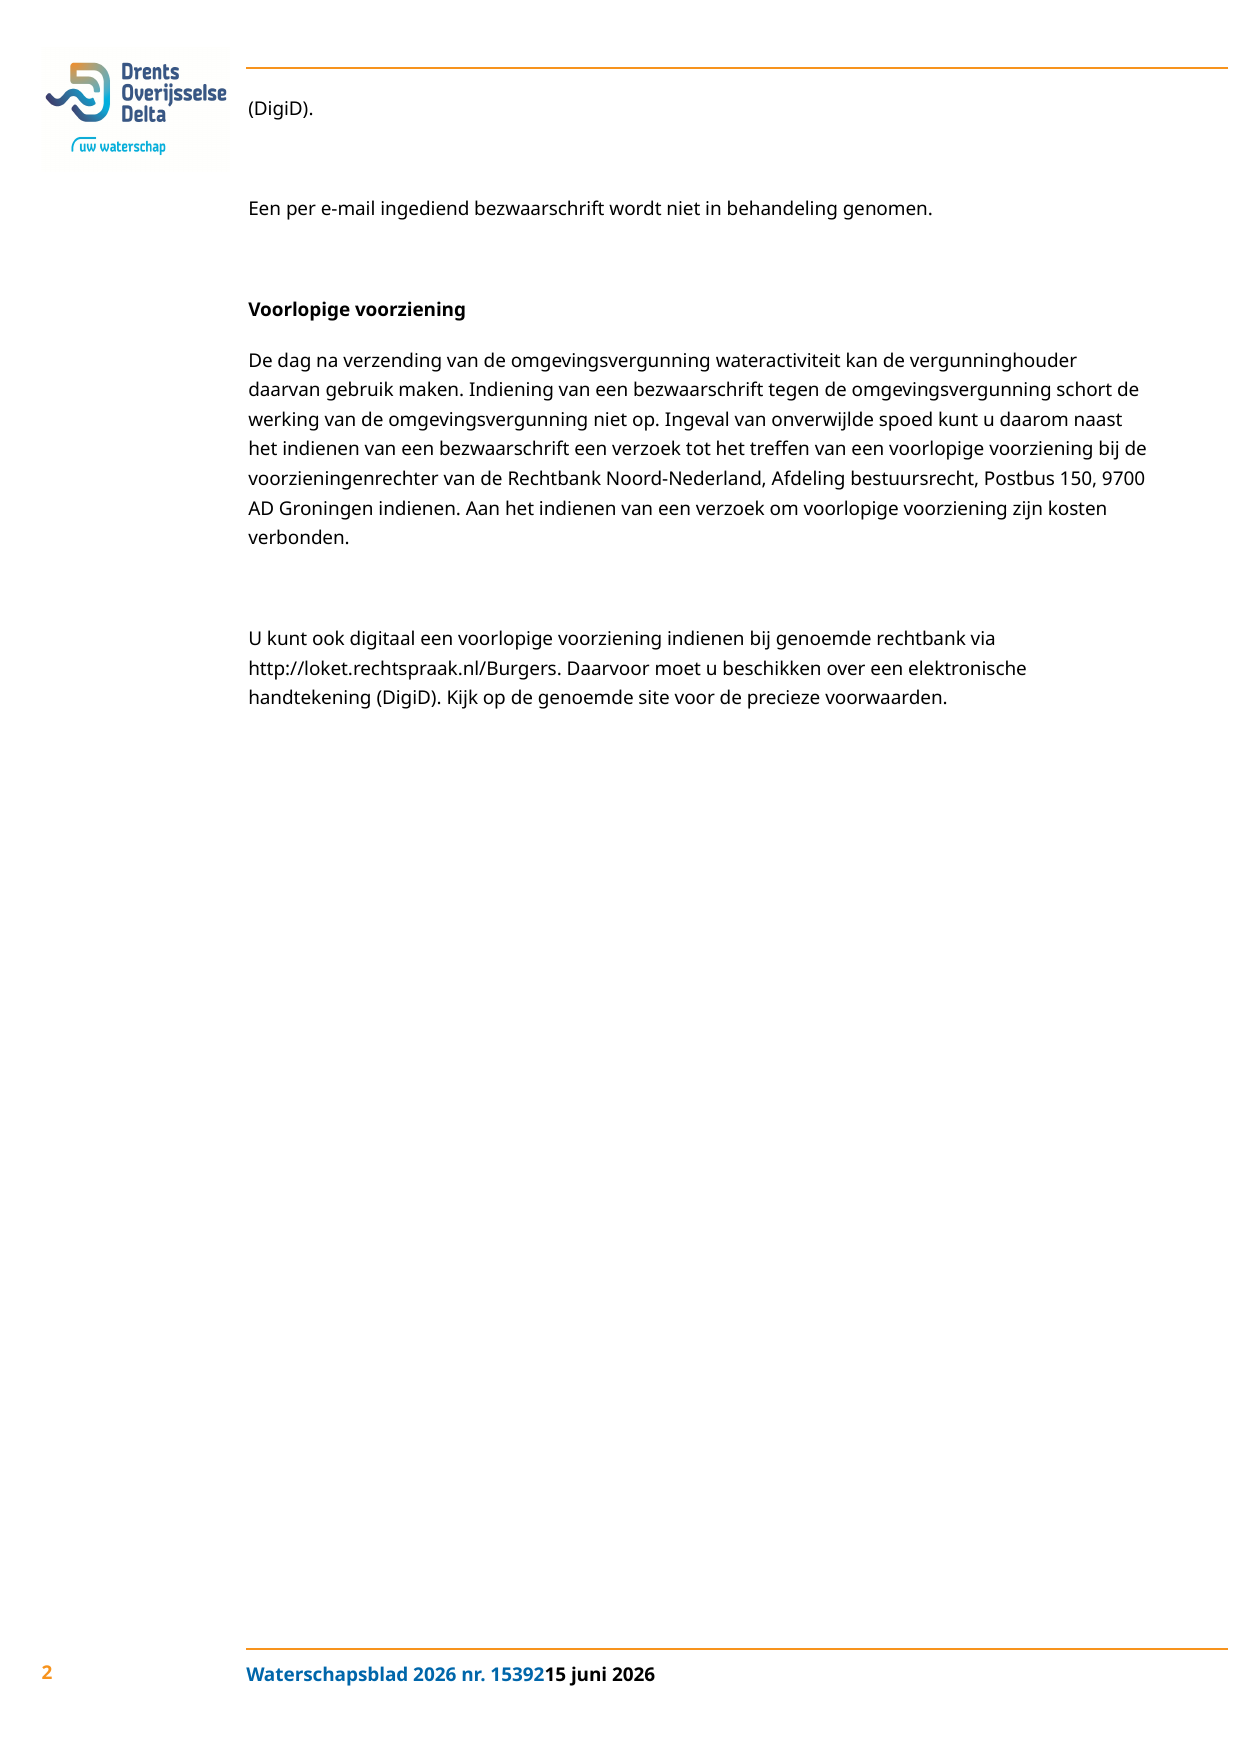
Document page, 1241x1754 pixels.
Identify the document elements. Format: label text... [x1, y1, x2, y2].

text Voorlopige voorziening [248, 296, 1152, 322]
picture [41, 47, 231, 172]
text Een per e-mail ingediend bezwaarschrift wordt niet in behandeling genomen. [248, 196, 1152, 221]
text (DigiD). [248, 95, 1152, 121]
text U kunt ook digitaal een voorlopige voorziening indienen bij genoemde rechtbank via http://loket.rechtspraak.nl/Burgers. Daarvoor moet u beschikken over een elektronische handtekening (DigiD). Kijk op de genoemde site voor de precieze voorwaarden. [248, 625, 1152, 710]
text De dag na verzending van de omgevingsvergunning wateractiviteit kan de vergunninghouder daarvan gebruik maken. Indiening van een bezwaarschrift tegen de omgevingsvergunning schort de werking van de omgevingsvergunning niet op. Ingeval van onverwijlde spoed kunt u daarom naast het indienen van een bezwaarschrift een verzoek tot het treffen van een voorlopige voorziening bij de voorzieningenrechter van de Rechtbank Noord-Nederland, Afdeling bestuursrecht, Postbus 150, 9700 AD Groningen indienen. Aan het indienen van een verzoek om voorlopige voorziening zijn kosten verbonden. [248, 347, 1152, 550]
